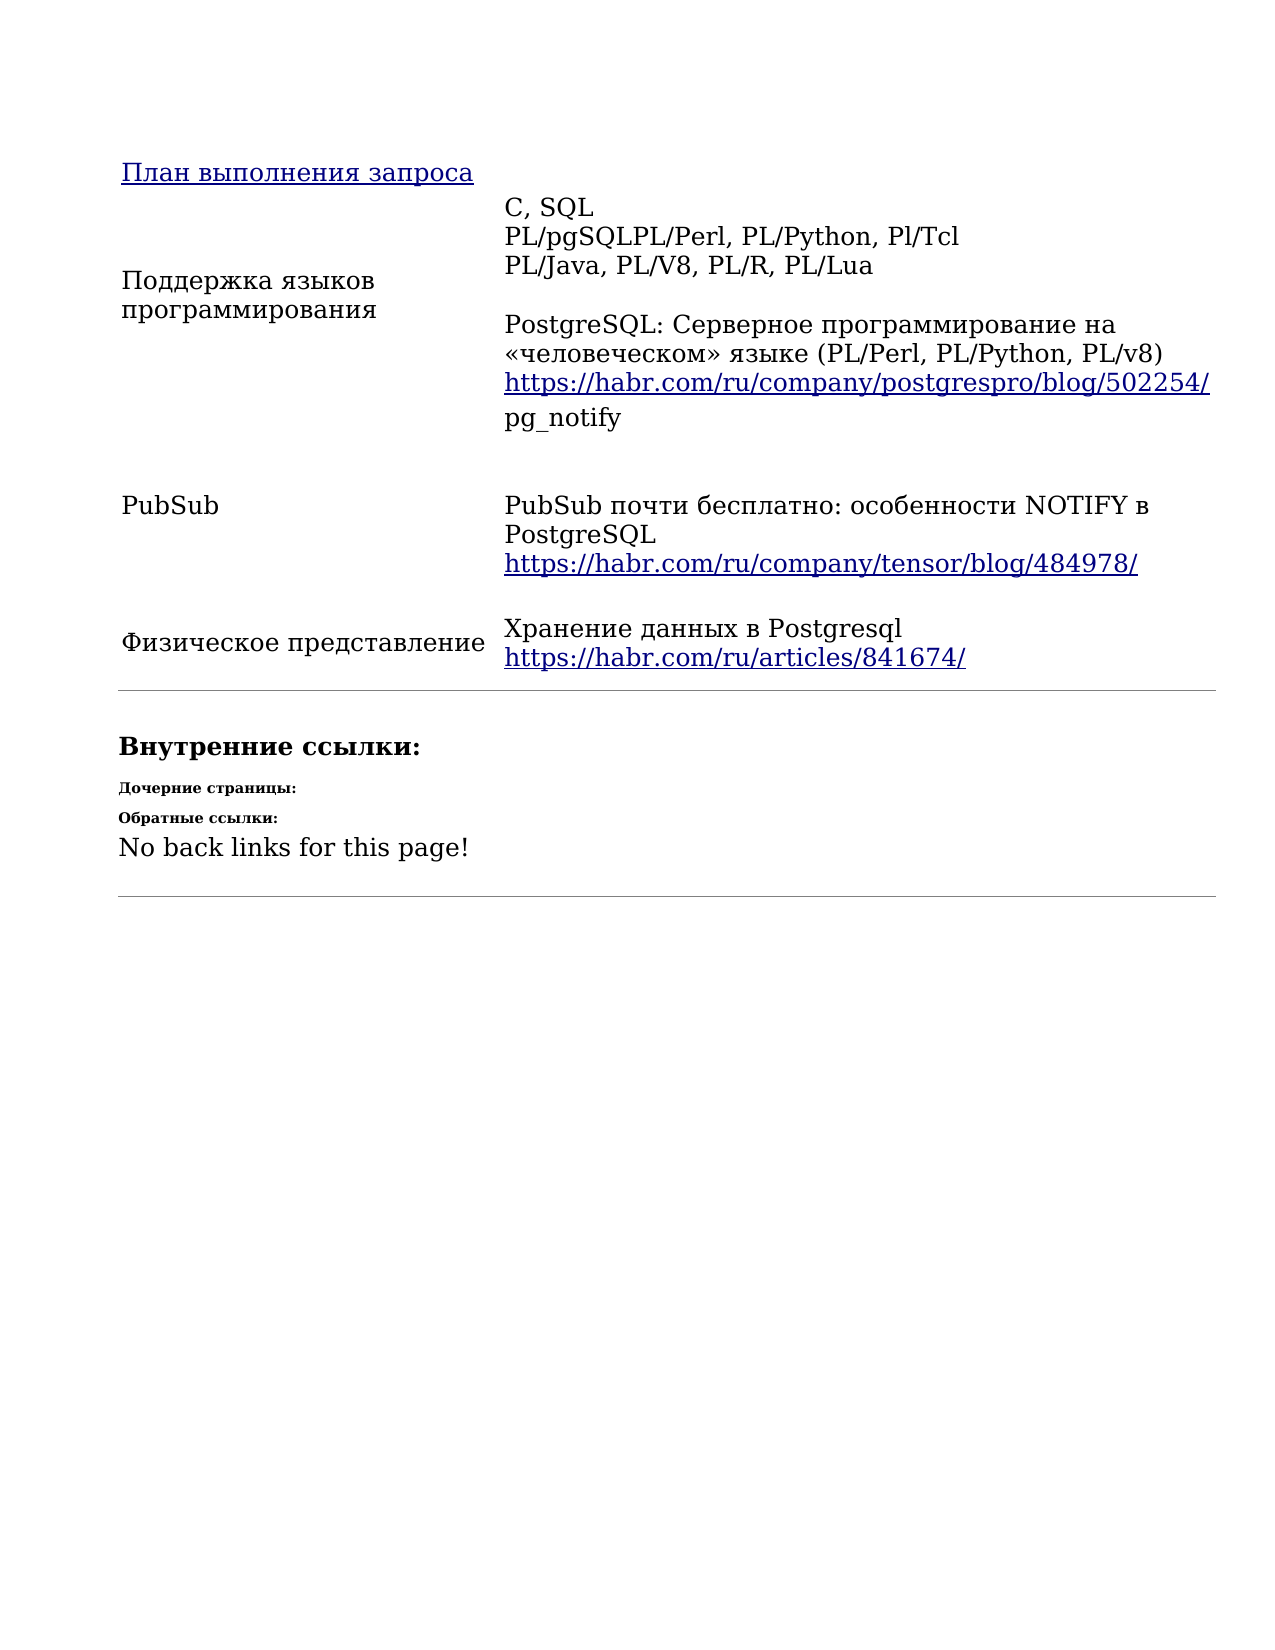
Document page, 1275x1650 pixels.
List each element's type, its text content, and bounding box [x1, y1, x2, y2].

text No back links for this page! [118, 833, 1216, 862]
subtitle Дочерние страницы: [118, 780, 1216, 797]
subtitle Обратные ссылки: [118, 810, 1216, 827]
table_cell PubSub [118, 400, 501, 611]
table_header [501, 155, 1216, 190]
table_cell Хранение данных в Postgresql https://habr.com/ru/articles/841674/ [501, 611, 1216, 675]
table_cell Физическое представление [118, 611, 501, 675]
table_cell C, SQL PL/pgSQLPL/Perl, PL/Python, Pl/Tcl PL/Java, PL/V8, PL/R, PL/Lua PostgreSQL: Серверное программирование на «человеческом» языке (PL/Perl, PL/Python, PL/v8) https://habr.com/ru/company/postgrespro/blog/502254/ [501, 190, 1216, 400]
table_header План выполнения запроса [118, 155, 501, 190]
subtitle Внутренние ссылки: [118, 732, 1216, 761]
table_cell pg_notify PubSub почти бесплатно: особенности NOTIFY в PostgreSQL https://habr.com/ru/company/tensor/blog/484978/ [501, 400, 1216, 611]
table_cell Поддержка языков программирования [118, 190, 501, 400]
